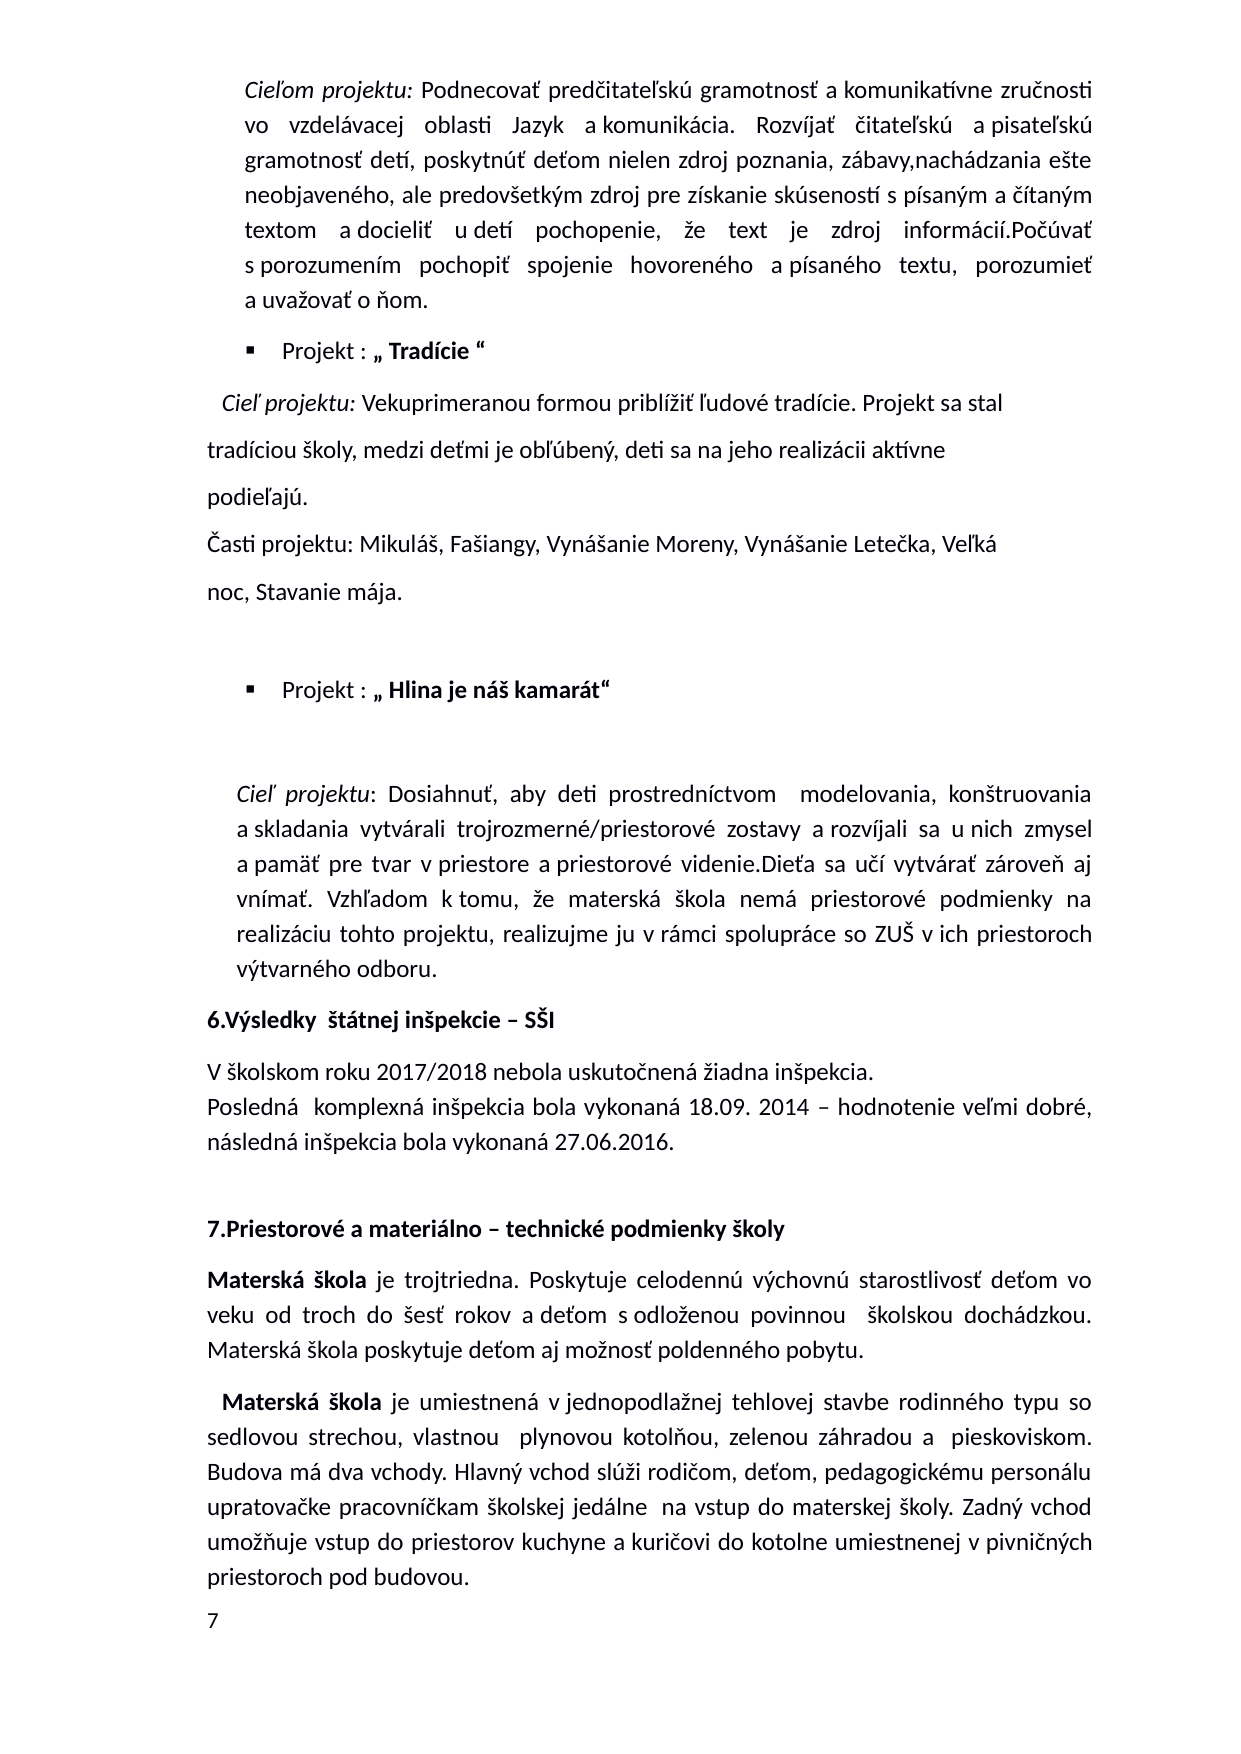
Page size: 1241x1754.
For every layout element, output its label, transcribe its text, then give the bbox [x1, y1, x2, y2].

list Projekt : „ Tradície “ [244, 335, 1092, 366]
text 6.Výsledky štátnej inšpekcie – SŠI [207, 1005, 1092, 1035]
text 7.Priestorové a materiálno – technické podmienky školy [207, 1213, 1092, 1243]
text Časti projektu: Mikuláš, Fašiangy, Vynášanie Moreny, Vynášanie Letečka, Veľká [207, 529, 1092, 559]
text noc, Stavanie mája. [207, 576, 1092, 606]
text Materská škola je trojtriedna. Poskytuje celodennú výchovnú starostlivosť deťom vo veku od troch do šesť rokov a deťom s odloženou povinnou školskou dochádzkou. Materská škola poskytuje deťom aj možnosť poldenného pobytu. [207, 1265, 1092, 1365]
text Cieľ projektu: Vekuprimeranou formou priblížiť ľudové tradície. Projekt sa stal [207, 387, 1092, 418]
text podieľajú. [207, 481, 1092, 512]
text Materská škola je umiestnená v jednopodlažnej tehlovej stavbe rodinného typu so sedlovou strechou, vlastnou plynovou kotolňou, zelenou záhradou a pieskoviskom. Budova má dva vchody. Hlavný vchod slúži rodičom, deťom, pedagogickému personálu upratovačke pracovníčkam školskej jedálne na vstup do materskej školy. Zadný vchod umožňuje vstup do priestorov kuchyne a kuričovi do kotolne umiestnenej v pivničných priestoroch pod budovou. [207, 1386, 1092, 1592]
text tradíciou školy, medzi deťmi je obľúbený, deti sa na jeho realizácii aktívne [207, 434, 1092, 465]
text Cieľ projektu: Dosiahnuť, aby deti prostredníctvom modelovania, konštruovania a skladania vytvárali trojrozmerné/priestorové zostavy a rozvíjali sa u nich zmysel a pamäť pre tvar v priestore a priestorové videnie.Dieťa sa učí vytvárať zároveň aj vnímať. Vzhľadom k tomu, že materská škola nemá priestorové podmienky na realizáciu tohto projektu, realizujme ju v rámci spolupráce so ZUŠ v ich priestoroch výtvarného odboru. [236, 778, 1092, 983]
text Posledná komplexná inšpekcia bola vykonaná 18.09. 2014 – hodnotenie veľmi dobré, následná inšpekcia bola vykonaná 27.06.2016. [207, 1091, 1092, 1157]
list Projekt : „ Hlina je náš kamarát“ [244, 675, 1092, 705]
text V školskom roku 2017/2018 nebola uskutočnená žiadna inšpekcia. [207, 1056, 1092, 1087]
text Cieľom projektu: Podnecovať predčitateľskú gramotnosť a komunikatívne zručnosti vo vzdelávacej oblasti Jazyk a komunikácia. Rozvíjať čitateľskú a pisateľskú gramotnosť detí, poskytnúť deťom nielen zdroj poznania, zábavy,nachádzania ešte neobjaveného, ale predovšetkým zdroj pre získanie skúseností s písaným a čítaným textom a docieliť u detí pochopenie, že text je zdroj informácií.Počúvať s porozumením pochopiť spojenie hovoreného a písaného textu, porozumieť a uvažovať o ňom. [244, 74, 1092, 314]
